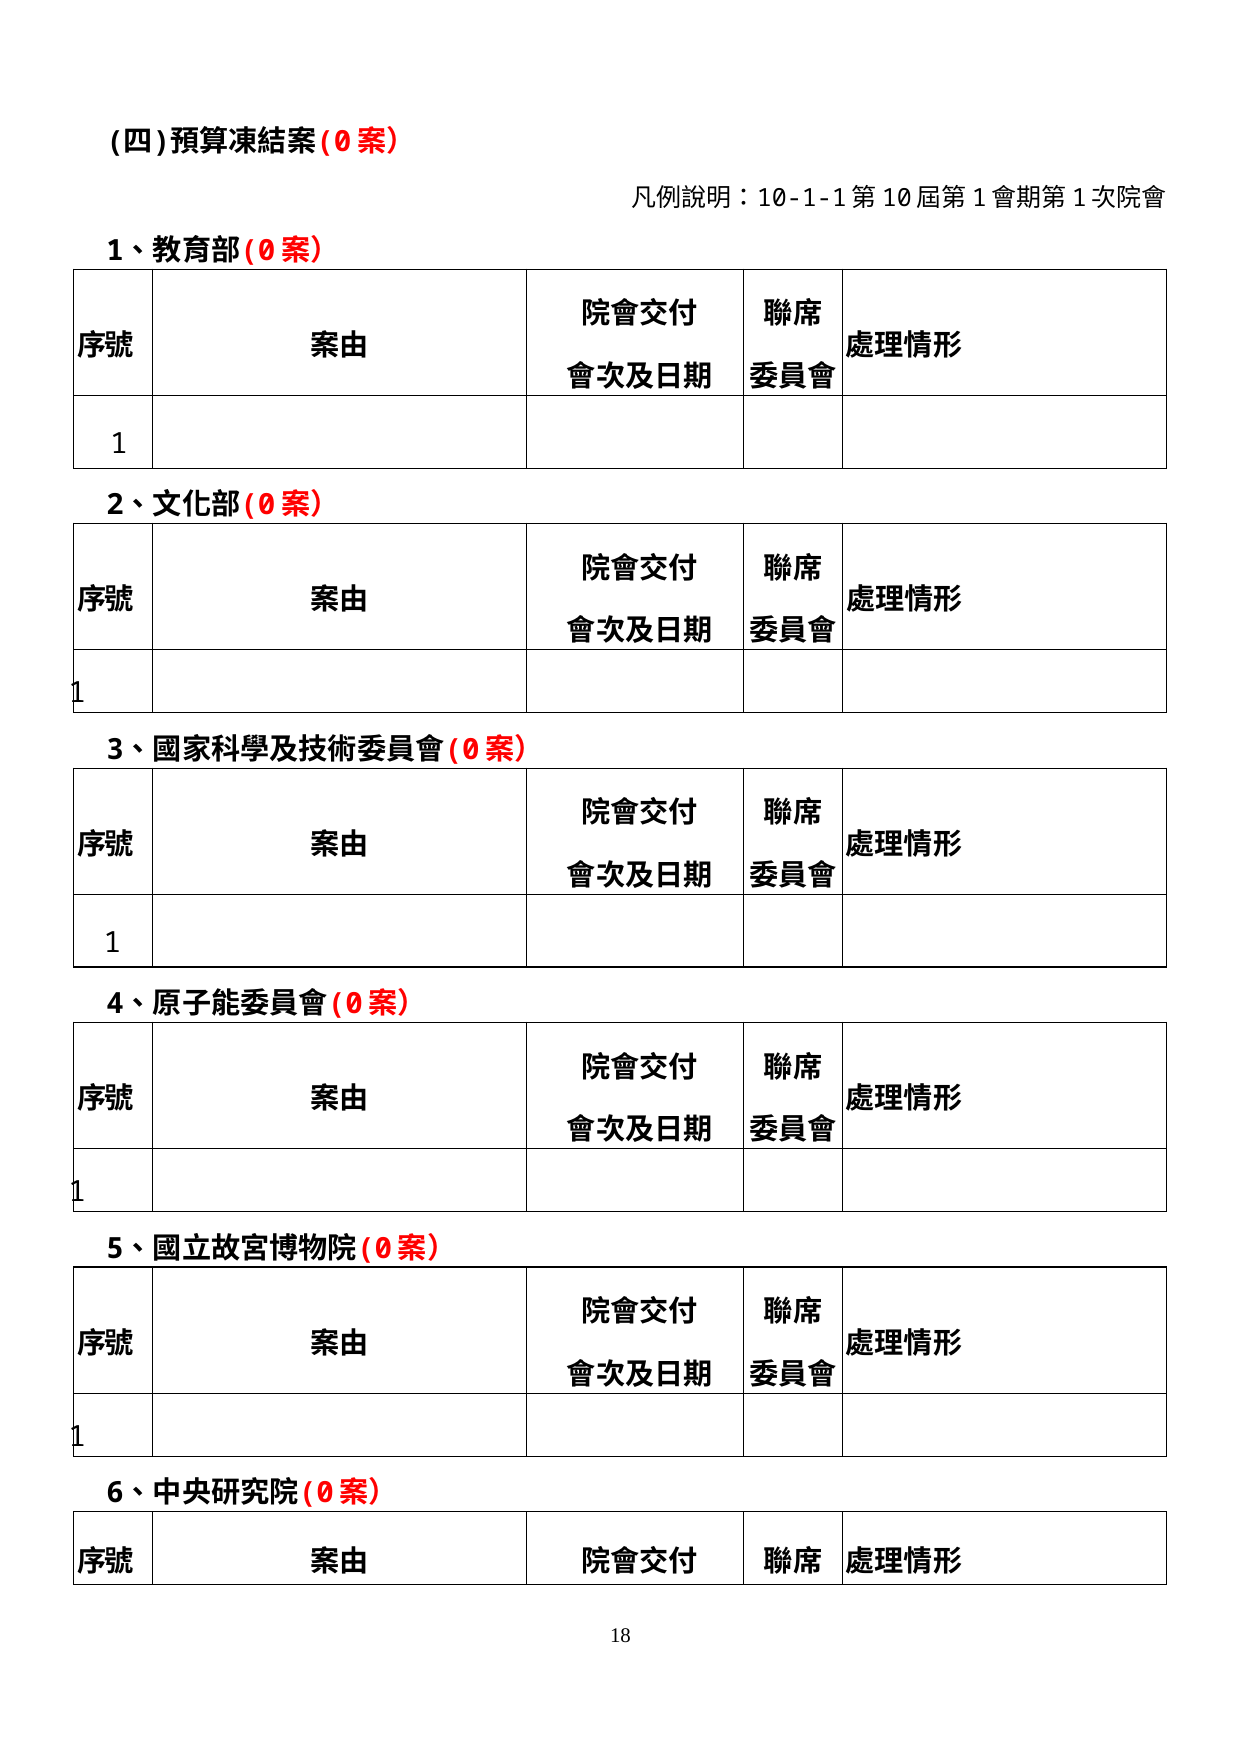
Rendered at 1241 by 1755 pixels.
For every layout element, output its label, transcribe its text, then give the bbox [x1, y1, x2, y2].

table_header 案由 [153, 1268, 526, 1392]
text 6、中央研究院(0案） [74, 1469, 1166, 1511]
table_header 案由 [153, 769, 526, 893]
table_header 院會交付 會次及日期 [527, 1023, 743, 1148]
table_cell [843, 895, 1166, 966]
text 2、文化部(0案） [74, 481, 1166, 523]
text 凡例說明：10-1-1第10屆第1會期第1次院會 [74, 173, 1166, 214]
table_header 聯席 委員會 [744, 1268, 842, 1392]
table_header 聯席 委員會 [744, 524, 842, 649]
table_header 處理情形 [843, 1268, 1166, 1392]
table_header 院會交付 會次及日期 [527, 270, 743, 394]
table_cell [527, 396, 743, 467]
table_header 序號 [74, 1268, 152, 1392]
table_header 處理情形 [843, 1023, 1166, 1148]
table_cell [153, 1394, 526, 1456]
table_header 院會交付 [527, 1512, 743, 1584]
table_header 序號 [74, 524, 152, 649]
table_header 處理情形 [843, 1512, 1166, 1584]
table_header 處理情形 [843, 524, 1166, 649]
table_cell [153, 895, 526, 966]
table_cell [74, 1149, 152, 1211]
text 1、教育部(0案） [74, 227, 1166, 268]
text 5、國立故宮博物院(0案） [74, 1225, 1166, 1266]
table_header 聯席 委員會 [744, 270, 842, 394]
table_header 聯席 委員會 [744, 769, 842, 893]
table_cell [843, 650, 1166, 712]
table_cell [744, 396, 842, 467]
table_cell [153, 1149, 526, 1211]
table_cell [843, 1394, 1166, 1456]
table_cell 1 [74, 895, 152, 966]
table_cell [527, 895, 743, 966]
table_cell [744, 1394, 842, 1456]
table_header 案由 [153, 1023, 526, 1148]
table_header 處理情形 [843, 270, 1166, 394]
table_header 院會交付 會次及日期 [527, 769, 743, 893]
table_header 序號 [74, 1023, 152, 1148]
table_header 處理情形 [843, 769, 1166, 893]
table_header 院會交付 會次及日期 [527, 1268, 743, 1392]
text (四)預算凍結案(0案） [74, 118, 1166, 160]
table_cell [153, 396, 526, 467]
table_cell [74, 650, 152, 712]
table_header 序號 [74, 270, 152, 394]
table_cell [527, 1394, 743, 1456]
table_header 院會交付 會次及日期 [527, 524, 743, 649]
table_header 案由 [153, 270, 526, 394]
table_cell [74, 1394, 152, 1456]
table_cell [527, 1149, 743, 1211]
table_cell 1 [74, 396, 152, 467]
table_cell [153, 650, 526, 712]
table_cell [744, 895, 842, 966]
text 3、國家科學及技術委員會(0案） [74, 726, 1166, 767]
table_cell [527, 650, 743, 712]
table_header 案由 [153, 1512, 526, 1584]
table_header 聯席 [744, 1512, 842, 1584]
table_header 序號 [74, 1512, 152, 1584]
text 4、原子能委員會(0案） [74, 980, 1166, 1022]
table_header 序號 [74, 769, 152, 893]
table_header 案由 [153, 524, 526, 649]
table_cell [843, 1149, 1166, 1211]
table_cell [843, 396, 1166, 467]
table_header 聯席 委員會 [744, 1023, 842, 1148]
table_cell [744, 1149, 842, 1211]
table_cell [744, 650, 842, 712]
